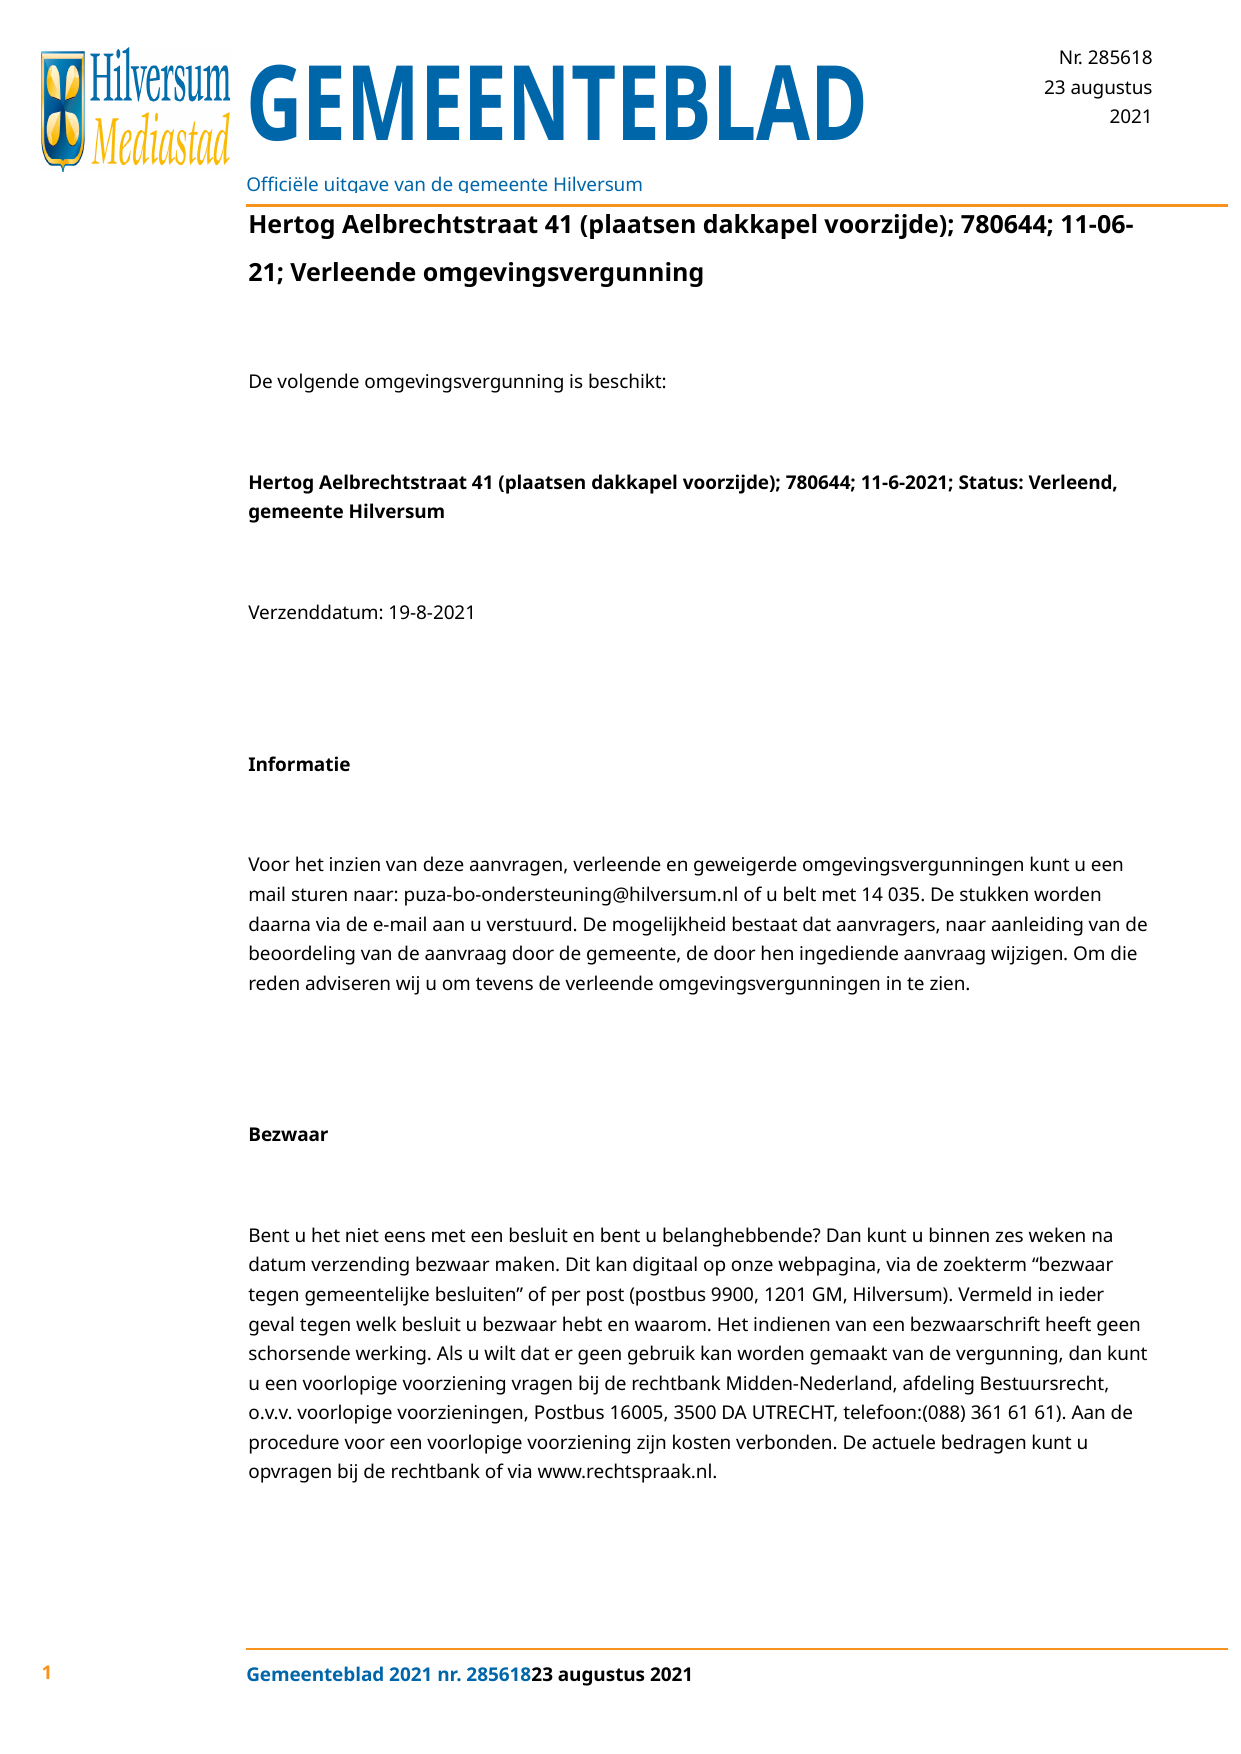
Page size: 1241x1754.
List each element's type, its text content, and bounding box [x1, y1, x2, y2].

text Verzenddatum: 19-8-2021 [248, 599, 1152, 625]
text Informatie [248, 751, 1152, 777]
text Voor het inzien van deze aanvragen, verleende en geweigerde omgevingsvergunningen kunt u een mail sturen naar: puza-bo-ondersteuning@hilversum.nl of u belt met 14 035. De stukken worden daarna via de e-mail aan u verstuurd. De mogelijkheid bestaat dat aanvragers, naar aanleiding van de beoordeling van de aanvraag door de gemeente, de door hen ingediende aanvraag wijzigen. Om die reden adviseren wij u om tevens de verleende omgevingsvergunningen in te zien. [248, 852, 1152, 996]
text Hertog Aelbrechtstraat 41 (plaatsen dakkapel voorzijde); 780644; 11-06-21; Verleende omgevingsvergunning [248, 207, 1152, 288]
text Bent u het niet eens met een besluit en bent u belanghebbende? Dan kunt u binnen zes weken na datum verzending bezwaar maken. Dit kan digitaal op onze webpagina, via de zoekterm “bezwaar tegen gemeentelijke besluiten” of per post (postbus 9900, 1201 GM, Hilversum). Vermeld in ieder geval tegen welk besluit u bezwaar hebt en waarom. Het indienen van een bezwaarschrift heeft geen schorsende werking. Als u wilt dat er geen gebruik kan worden gemaakt van de vergunning, dan kunt u een voorlopige voorziening vragen bij de rechtbank Midden-Nederland, afdeling Bestuursrecht, o.v.v. voorlopige voorzieningen, Postbus 16005, 3500 DA UTRECHT, telefoon:(088) 361 61 61). Aan de procedure voor een voorlopige voorziening zijn kosten verbonden. De actuele bedragen kunt u opvragen bij de rechtbank of via www.rechtspraak.nl. [248, 1222, 1152, 1484]
text De volgende omgevingsvergunning is beschikt: [248, 368, 1152, 394]
picture [41, 47, 231, 172]
text Hertog Aelbrechtstraat 41 (plaatsen dakkapel voorzijde); 780644; 11-6-2021; Status: Verleend, gemeente Hilversum [248, 469, 1152, 524]
text Bezwaar [248, 1121, 1152, 1147]
